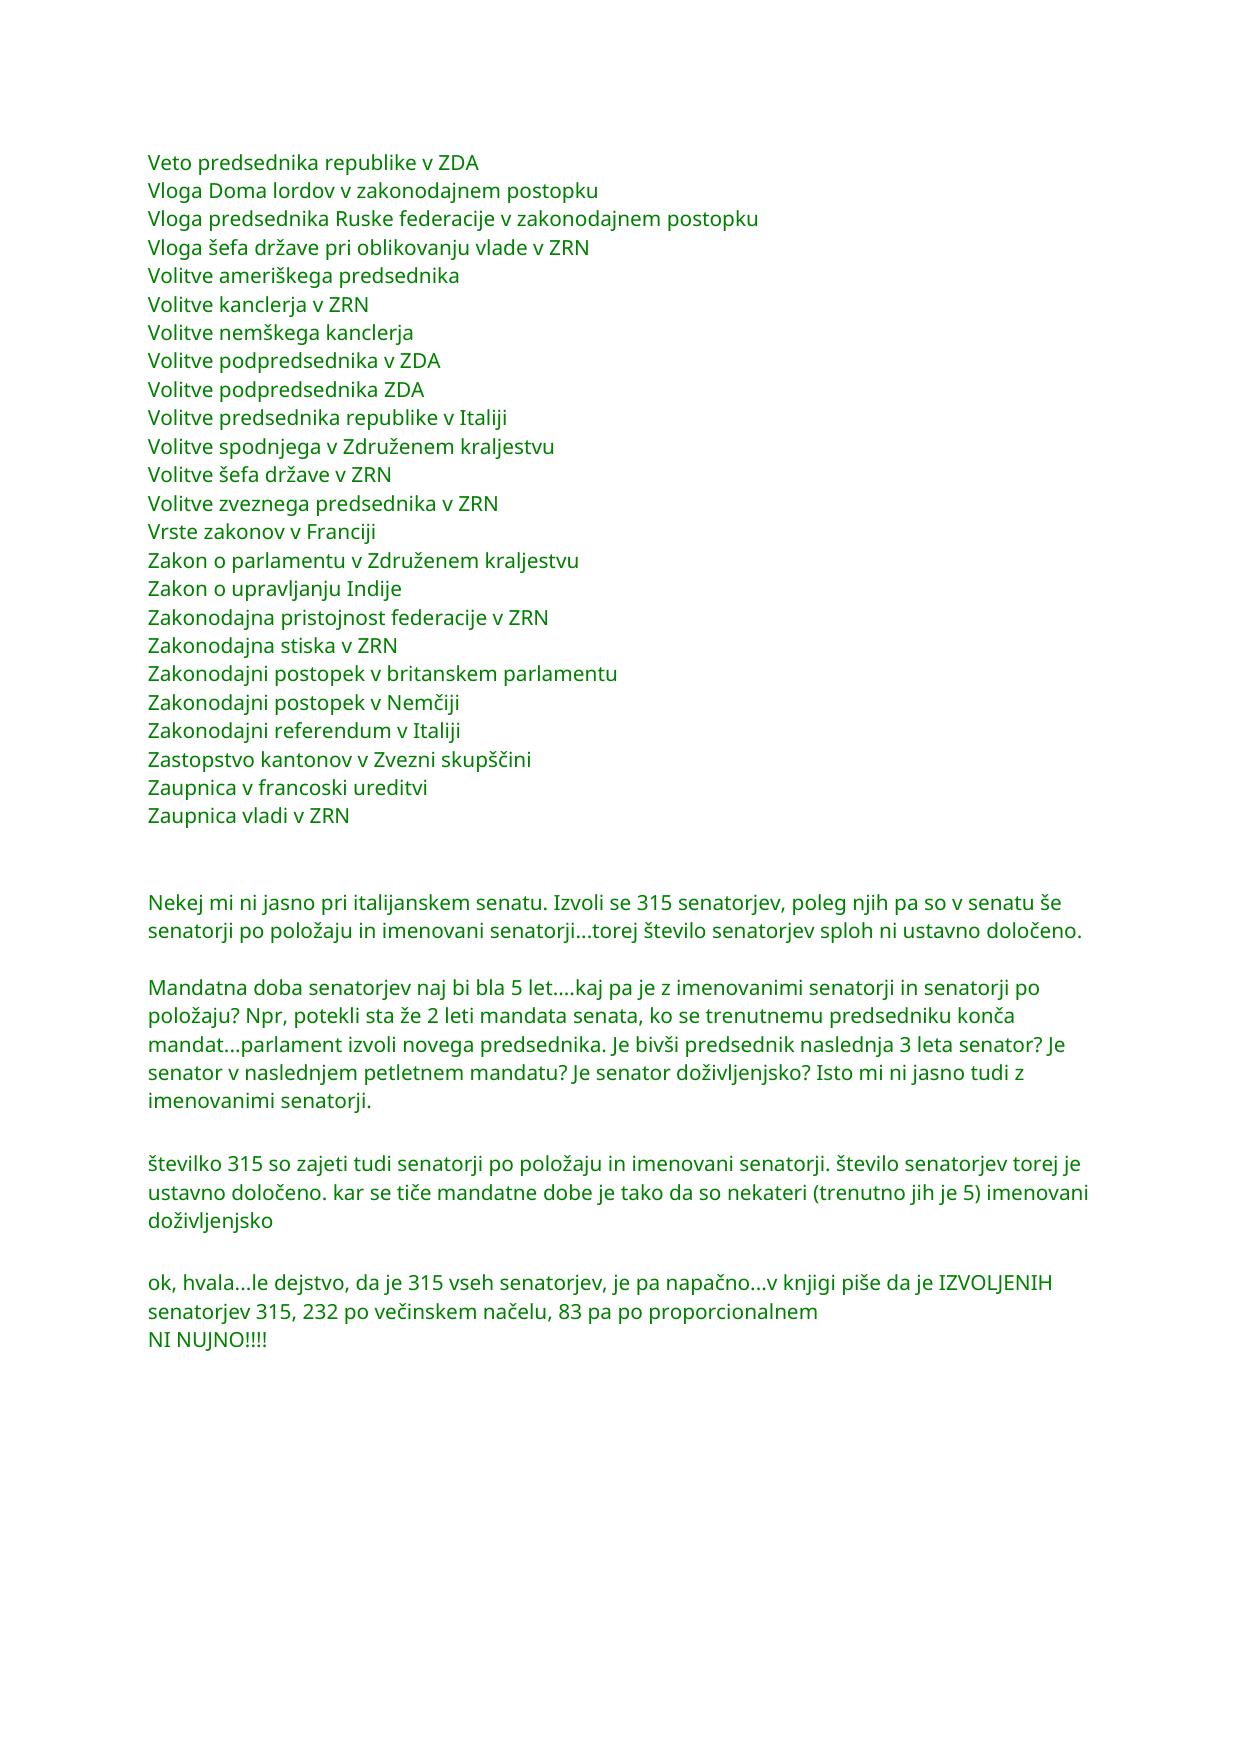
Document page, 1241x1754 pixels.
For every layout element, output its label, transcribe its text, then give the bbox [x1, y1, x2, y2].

text Nekej mi ni jasno pri italijanskem senatu. Izvoli se 315 senatorjev, poleg njih pa so v senatu še senatorji po položaju in imenovani senatorji...torej število senatorjev sploh ni ustavno določeno. Mandatna doba senatorjev naj bi bla 5 let....kaj pa je z imenovanimi senatorji in senatorji po položaju? Npr, potekli sta že 2 leti mandata senata, ko se trenutnemu predsedniku konča mandat...parlament izvoli novega predsednika. Je bivši predsednik naslednja 3 leta senator? Je senator v naslednjem petletnem mandatu? Je senator doživljenjsko? Isto mi ni jasno tudi z imenovanimi senatorji. [148, 888, 1093, 1115]
text Veto predsednika republike v ZDA Vloga Doma lordov v zakonodajnem postopku Vloga predsednika Ruske federacije v zakonodajnem postopku Vloga šefa države pri oblikovanju vlade v ZRN Volitve ameriškega predsednika Volitve kanclerja v ZRN Volitve nemškega kanclerja Volitve podpredsednika v ZDA Volitve podpredsednika ZDA Volitve predsednika republike v Italiji Volitve spodnjega v Združenem kraljestvu Volitve šefa države v ZRN Volitve zveznega predsednika v ZRN Vrste zakonov v Franciji Zakon o parlamentu v Združenem kraljestvu Zakon o upravljanju Indije Zakonodajna pristojnost federacije v ZRN Zakonodajna stiska v ZRN Zakonodajni postopek v britanskem parlamentu Zakonodajni postopek v Nemčiji Zakonodajni referendum v Italiji Zastopstvo kantonov v Zvezni skupščini Zaupnica v francoski ureditvi Zaupnica vladi v ZRN [148, 148, 1093, 830]
text številko 315 so zajeti tudi senatorji po položaju in imenovani senatorji. število senatorjev torej je ustavno določeno. kar se tiče mandatne dobe je tako da so nekateri (trenutno jih je 5) imenovani doživljenjsko [148, 1149, 1093, 1234]
text NI NUJNO!!!! [148, 1325, 1093, 1354]
text ok, hvala...le dejstvo, da je 315 vseh senatorjev, je pa napačno...v knjigi piše da je IZVOLJENIH senatorjev 315, 232 po večinskem načelu, 83 pa po proporcionalnem [148, 1268, 1093, 1325]
